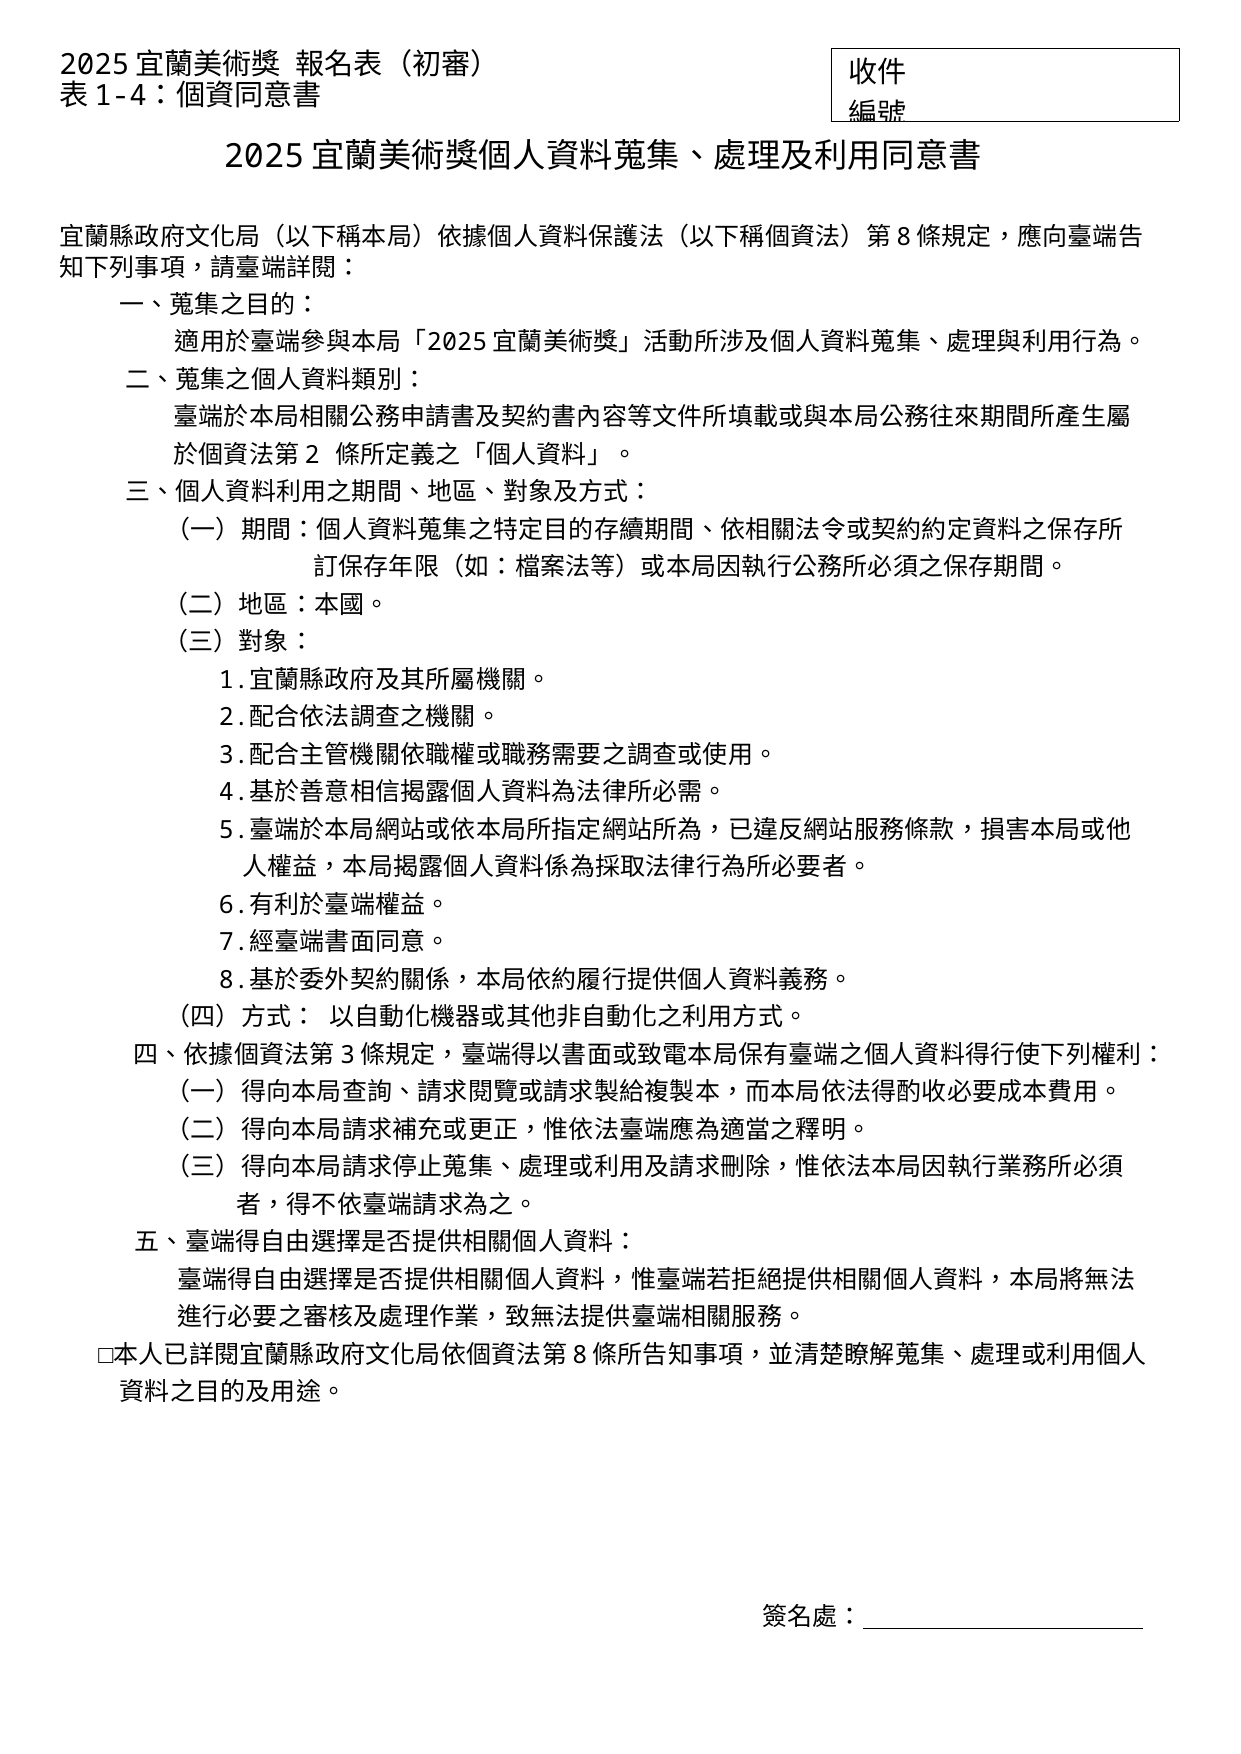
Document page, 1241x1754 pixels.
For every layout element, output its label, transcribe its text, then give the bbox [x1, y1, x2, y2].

text （一）期間：個人資料蒐集之特定目的存續期間、依相關法令或契約約定資料之保存所訂保存年限（如：檔案法等）或本局因執行公務所必須之保存期間。 [165, 508, 1146, 583]
text 8.基於委外契約關係，本局依約履行提供個人資料義務。 [218, 958, 1146, 996]
text （四）方式： 以自動化機器或其他非自動化之利用方式。 [165, 996, 1146, 1033]
text 6.有利於臺端權益。 [218, 883, 1146, 921]
text 宜蘭縣政府文化局（以下稱本局）依據個人資料保護法（以下稱個資法）第8條規定，應向臺端告知下列事項，請臺端詳閱： [59, 221, 1146, 283]
text （二）地區：本國。 [163, 583, 1146, 621]
text （一）得向本局查詢、請求閱覽或請求製給複製本，而本局依法得酌收必要成本費用。 [165, 1071, 1146, 1108]
text 五、臺端得自由選擇是否提供相關個人資料： [134, 1221, 1146, 1258]
text □本人已詳閱宜蘭縣政府文化局依個資法第8條所告知事項，並清楚瞭解蒐集、處理或利用個人資料之目的及用途。 [98, 1333, 1169, 1408]
text 編號 [848, 91, 1179, 121]
text 3.配合主管機關依職權或職務需要之調查或使用。 [218, 733, 1146, 771]
text 5.臺端於本局網站或依本局所指定網站所為，已違反網站服務條款，損害本局或他人權益，本局揭露個人資料係為採取法律行為所必要者。 [218, 808, 1146, 883]
text 2025宜蘭美術獎個人資料蒐集、處理及利用同意書 [59, 143, 1146, 174]
text 臺端得自由選擇是否提供相關個人資料，惟臺端若拒絕提供相關個人資料，本局將無法進行必要之審核及處理作業，致無法提供臺端相關服務。 [177, 1258, 1146, 1333]
text 二、蒐集之個人資料類別： [125, 358, 1146, 396]
text （三）對象： [163, 621, 1146, 658]
text 表1-4：個資同意書 [59, 80, 831, 112]
text 4.基於善意相信揭露個人資料為法律所必需。 [218, 771, 1146, 808]
text （二）得向本局請求補充或更正，惟依法臺端應為適當之釋明。 [165, 1108, 1146, 1146]
text 2.配合依法調查之機關。 [218, 696, 1146, 733]
text （三）得向本局請求停止蒐集、處理或利用及請求刪除，惟依法本局因執行業務所必須者，得不依臺端請求為之。 [165, 1146, 1146, 1221]
text 臺端於本局相關公務申請書及契約書內容等文件所填載或與本局公務往來期間所產生屬於個資法第2 條所定義之「個人資料」。 [173, 396, 1146, 471]
text 一、蒐集之目的： [95, 283, 1146, 321]
text [832, 49, 848, 121]
text 適用於臺端參與本局「2025宜蘭美術獎」活動所涉及個人資料蒐集、處理與利用行為。 [174, 321, 1146, 358]
text 三、個人資料利用之期間、地區、對象及方式： [125, 471, 1146, 508]
text 四、依據個資法第3條規定，臺端得以書面或致電本局保有臺端之個人資料得行使下列權利： [133, 1033, 1146, 1071]
text 2025宜蘭美術獎 報名表（初審） [59, 49, 831, 80]
text 1.宜蘭縣政府及其所屬機關。 [218, 658, 1146, 696]
text 簽名處： [762, 1596, 1146, 1633]
text 收件 [848, 49, 1179, 91]
text 7.經臺端書面同意。 [218, 921, 1146, 958]
